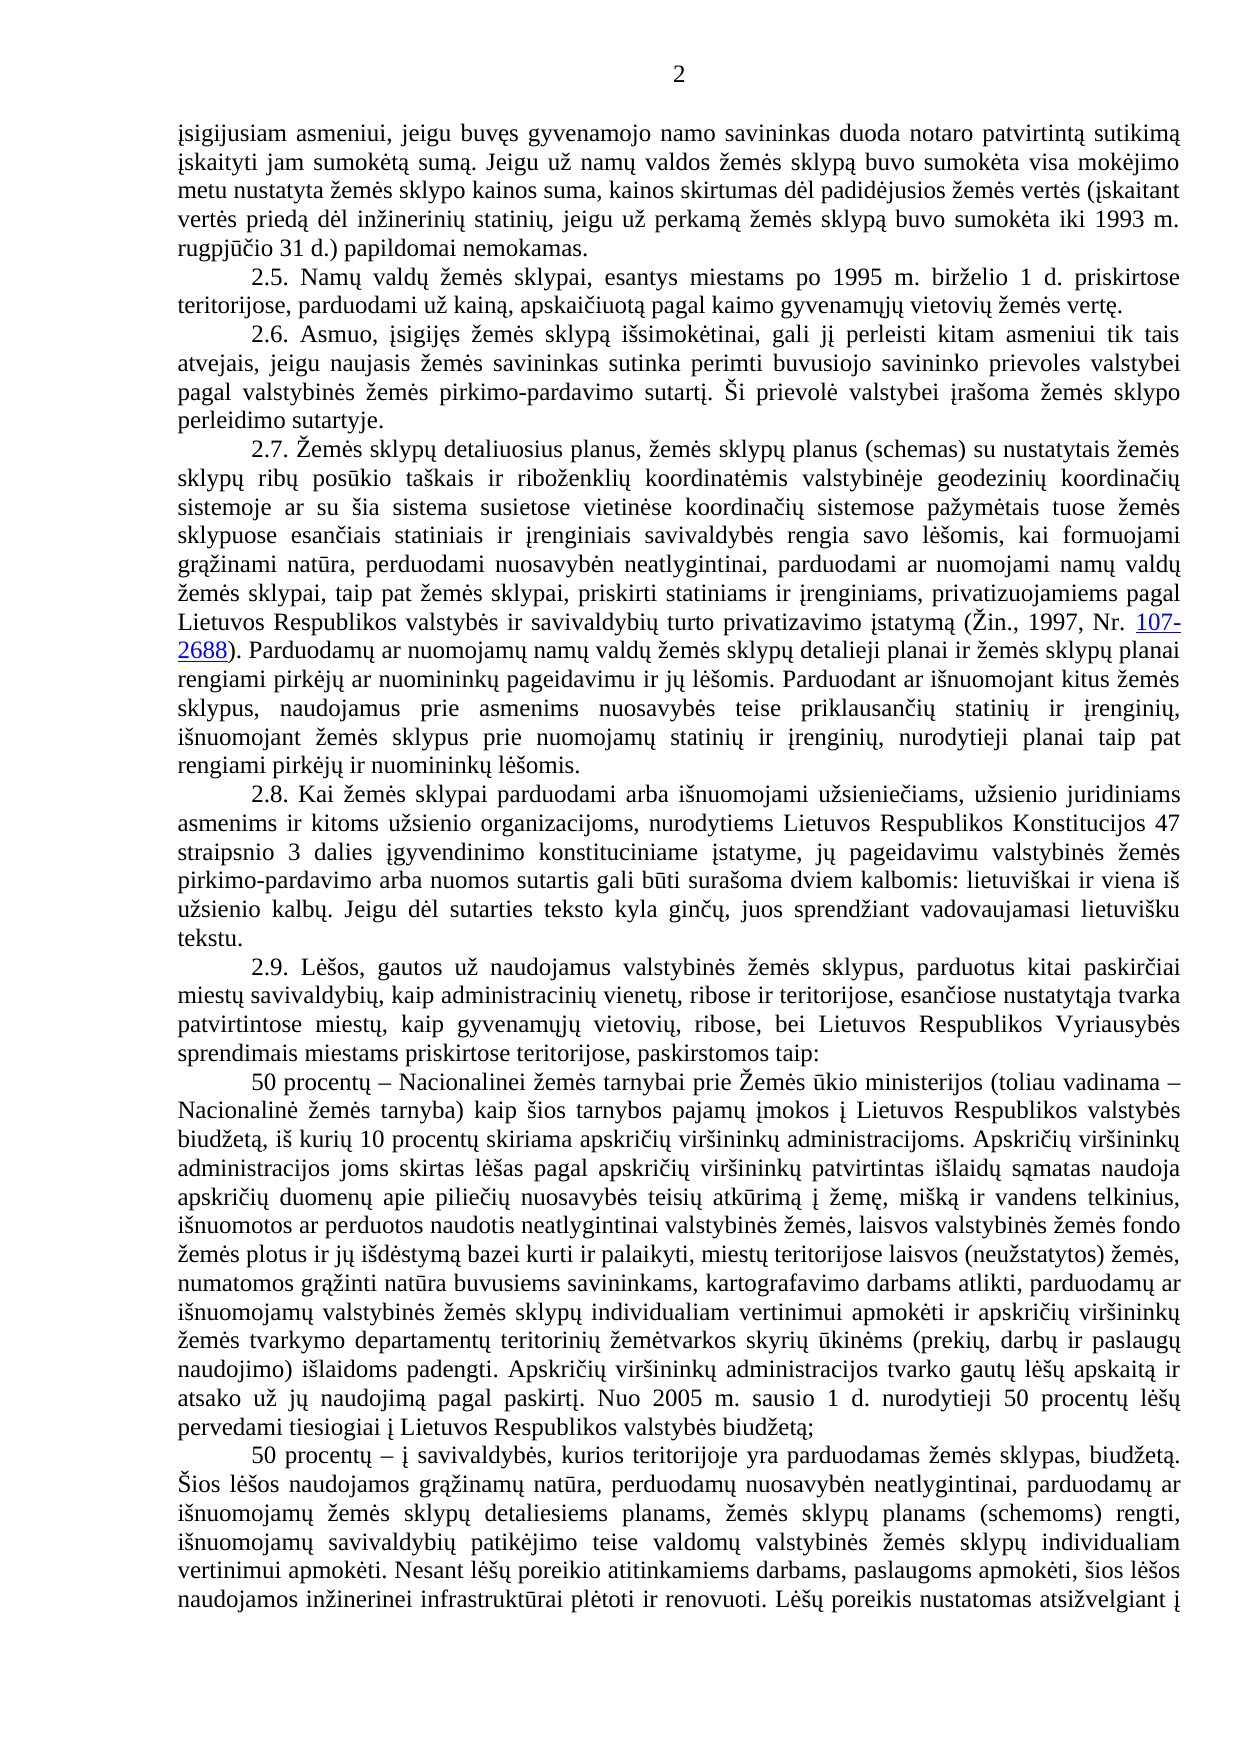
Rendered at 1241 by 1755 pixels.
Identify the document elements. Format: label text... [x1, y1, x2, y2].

text 50 procentų – į savivaldybės, kurios teritorijoje yra parduodamas žemės sklypas, biudžetą. Šios lėšos naudojamos grąžinamų natūra, perduodamų nuosavybėn neatlygintinai, parduodamų ar išnuomojamų žemės sklypų detaliesiems planams, žemės sklypų planams (schemoms) rengti, išnuomojamų savivaldybių patikėjimo teise valdomų valstybinės žemės sklypų individualiam vertinimui apmokėti. Nesant lėšų poreikio atitinkamiems darbams, paslaugoms apmokėti, šios lėšos naudojamos inžinerinei infrastruktūrai plėtoti ir renovuoti. Lėšų poreikis nustatomas atsižvelgiant į [177, 1441, 1181, 1613]
text 2.6. Asmuo, įsigijęs žemės sklypą išsimokėtinai, gali jį perleisti kitam asmeniui tik tais atvejais, jeigu naujasis žemės savininkas sutinka perimti buvusiojo savininko prievoles valstybei pagal valstybinės žemės pirkimo-pardavimo sutartį. Ši prievolė valstybei įrašoma žemės sklypo perleidimo sutartyje. [177, 319, 1181, 434]
text įsigijusiam asmeniui, jeigu buvęs gyvenamojo namo savininkas duoda notaro patvirtintą sutikimą įskaityti jam sumokėtą sumą. Jeigu už namų valdos žemės sklypą buvo sumokėta visa mokėjimo metu nustatyta žemės sklypo kainos suma, kainos skirtumas dėl padidėjusios žemės vertės (įskaitant vertės priedą dėl inžinerinių statinių, jeigu už perkamą žemės sklypą buvo sumokėta iki 1993 m. rugpjūčio 31 d.) papildomai nemokamas. [177, 118, 1181, 262]
text 2.5. Namų valdų žemės sklypai, esantys miestams po 1995 m. birželio 1 d. priskirtose teritorijose, parduodami už kainą, apskaičiuotą pagal kaimo gyvenamųjų vietovių žemės vertę. [177, 262, 1181, 319]
text 2.9. Lėšos, gautos už naudojamus valstybinės žemės sklypus, parduotus kitai paskirčiai miestų savivaldybių, kaip administracinių vienetų, ribose ir teritorijose, esančiose nustatytąja tvarka patvirtintose miestų, kaip gyvenamųjų vietovių, ribose, bei Lietuvos Respublikos Vyriausybės sprendimais miestams priskirtose teritorijose, paskirstomos taip: [177, 952, 1181, 1067]
text 50 procentų – Nacionalinei žemės tarnybai prie Žemės ūkio ministerijos (toliau vadinama – Nacionalinė žemės tarnyba) kaip šios tarnybos pajamų įmokos į Lietuvos Respublikos valstybės biudžetą, iš kurių 10 procentų skiriama apskričių viršininkų administracijoms. Apskričių viršininkų administracijos joms skirtas lėšas pagal apskričių viršininkų patvirtintas išlaidų sąmatas naudoja apskričių duomenų apie piliečių nuosavybės teisių atkūrimą į žemę, mišką ir vandens telkinius, išnuomotos ar perduotos naudotis neatlygintinai valstybinės žemės, laisvos valstybinės žemės fondo žemės plotus ir jų išdėstymą bazei kurti ir palaikyti, miestų teritorijose laisvos (neužstatytos) žemės, numatomos grąžinti natūra buvusiems savininkams, kartografavimo darbams atlikti, parduodamų ar išnuomojamų valstybinės žemės sklypų individualiam vertinimui apmokėti ir apskričių viršininkų žemės tvarkymo departamentų teritorinių žemėtvarkos skyrių ūkinėms (prekių, darbų ir paslaugų naudojimo) išlaidoms padengti. Apskričių viršininkų administracijos tvarko gautų lėšų apskaitą ir atsako už jų naudojimą pagal paskirtį. Nuo 2005 m. sausio 1 d. nurodytieji 50 procentų lėšų pervedami tiesiogiai į Lietuvos Respublikos valstybės biudžetą; [177, 1067, 1181, 1441]
text 2.8. Kai žemės sklypai parduodami arba išnuomojami užsieniečiams, užsienio juridiniams asmenims ir kitoms užsienio organizacijoms, nurodytiems Lietuvos Respublikos Konstitucijos 47 straipsnio 3 dalies įgyvendinimo konstituciniame įstatyme, jų pageidavimu valstybinės žemės pirkimo-pardavimo arba nuomos sutartis gali būti surašoma dviem kalbomis: lietuviškai ir viena iš užsienio kalbų. Jeigu dėl sutarties teksto kyla ginčų, juos sprendžiant vadovaujamasi lietuvišku tekstu. [177, 779, 1181, 952]
text 2.7. Žemės sklypų detaliuosius planus, žemės sklypų planus (schemas) su nustatytais žemės sklypų ribų posūkio taškais ir riboženklių koordinatėmis valstybinėje geodezinių koordinačių sistemoje ar su šia sistema susietose vietinėse koordinačių sistemose pažymėtais tuose žemės sklypuose esančiais statiniais ir įrenginiais savivaldybės rengia savo lėšomis, kai formuojami grąžinami natūra, perduodami nuosavybėn neatlygintinai, parduodami ar nuomojami namų valdų žemės sklypai, taip pat žemės sklypai, priskirti statiniams ir įrenginiams, privatizuojamiems pagal Lietuvos Respublikos valstybės ir savivaldybių turto privatizavimo įstatymą (Žin., 1997, Nr. 107-2688). Parduodamų ar nuomojamų namų valdų žemės sklypų detalieji planai ir žemės sklypų planai rengiami pirkėjų ar nuomininkų pageidavimu ir jų lėšomis. Parduodant ar išnuomojant kitus žemės sklypus, naudojamus prie asmenims nuosavybės teise priklausančių statinių ir įrenginių, išnuomojant žemės sklypus prie nuomojamų statinių ir įrenginių, nurodytieji planai taip pat rengiami pirkėjų ir nuomininkų lėšomis. [177, 434, 1181, 779]
